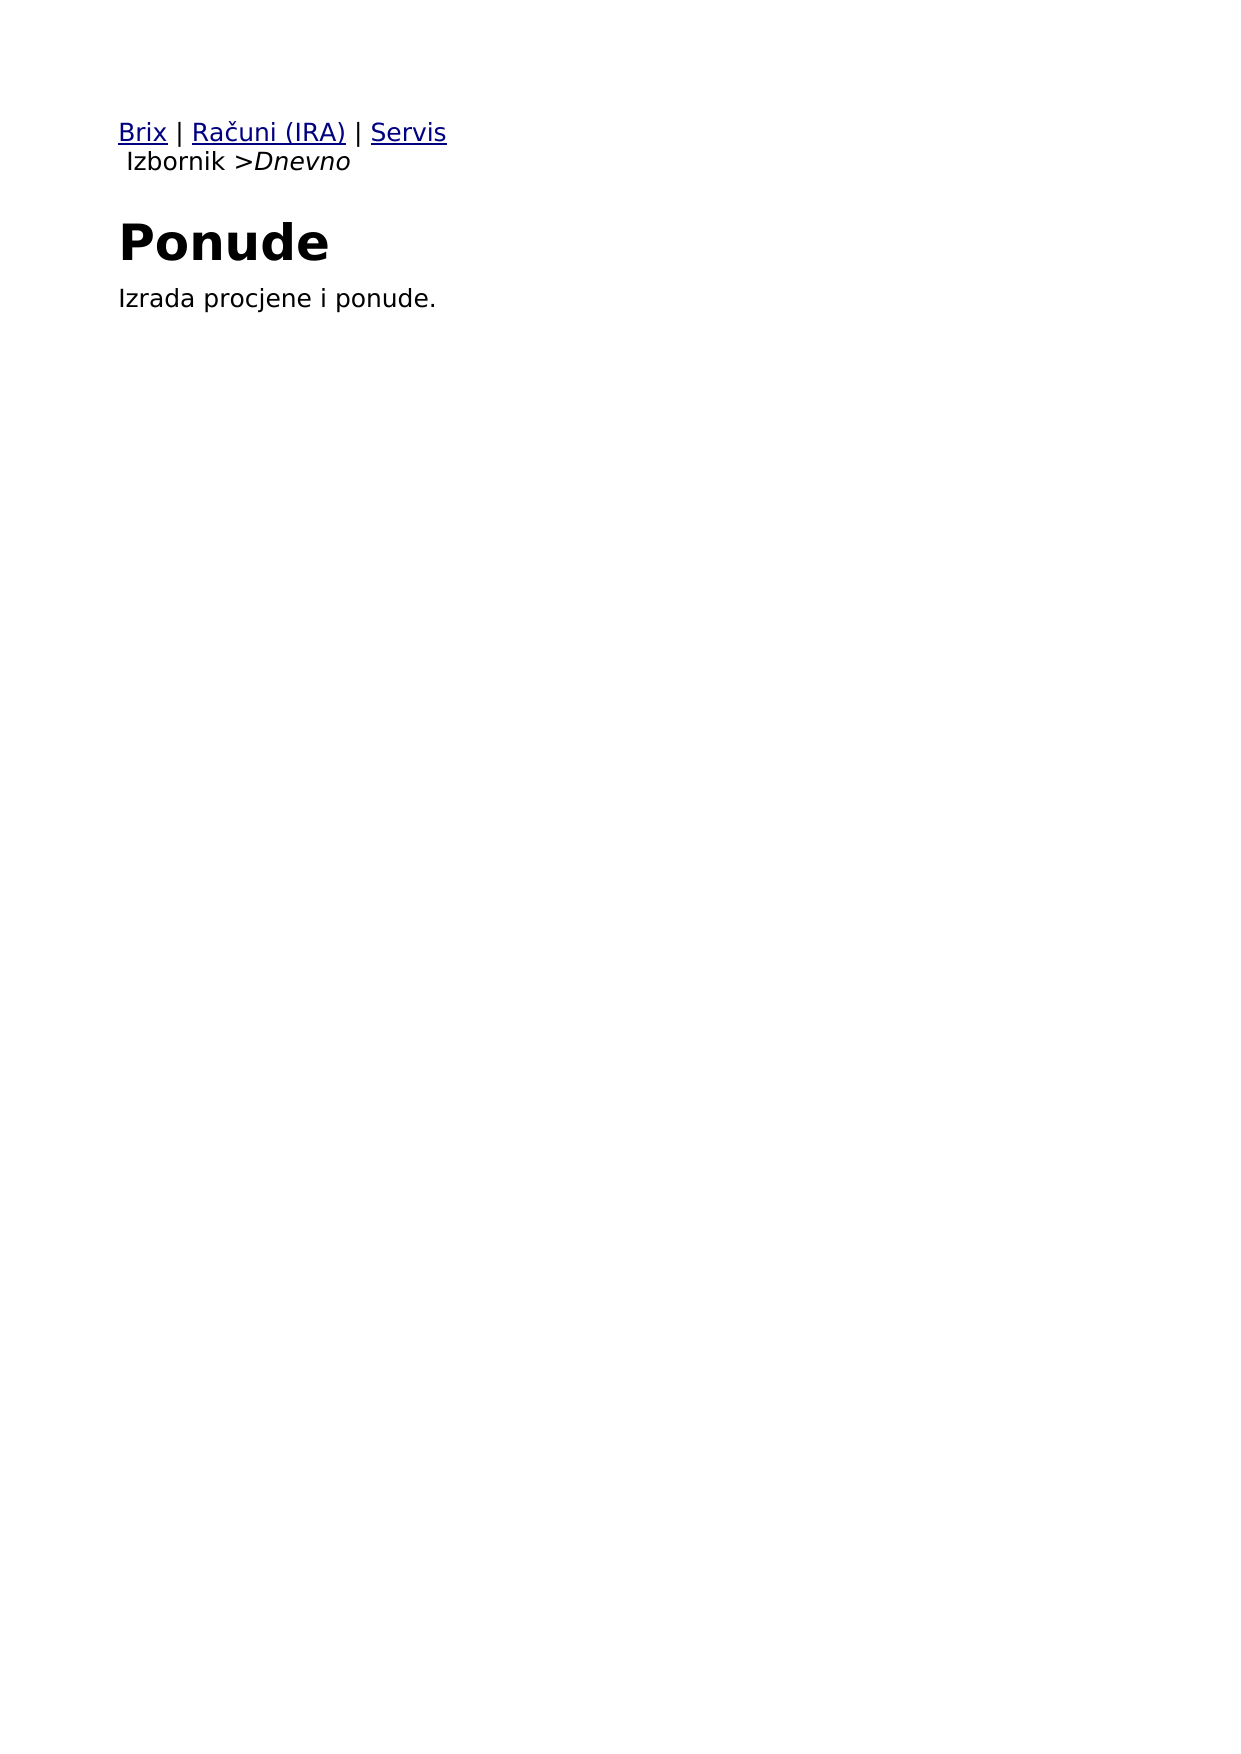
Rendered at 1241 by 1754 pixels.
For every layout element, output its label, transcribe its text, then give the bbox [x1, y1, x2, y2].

text Izrada procjene i ponude. [118, 285, 1122, 314]
text Brix | Računi (IRA) | Servis Izbornik >Dnevno [118, 118, 1122, 176]
subtitle Ponude [118, 214, 1122, 272]
